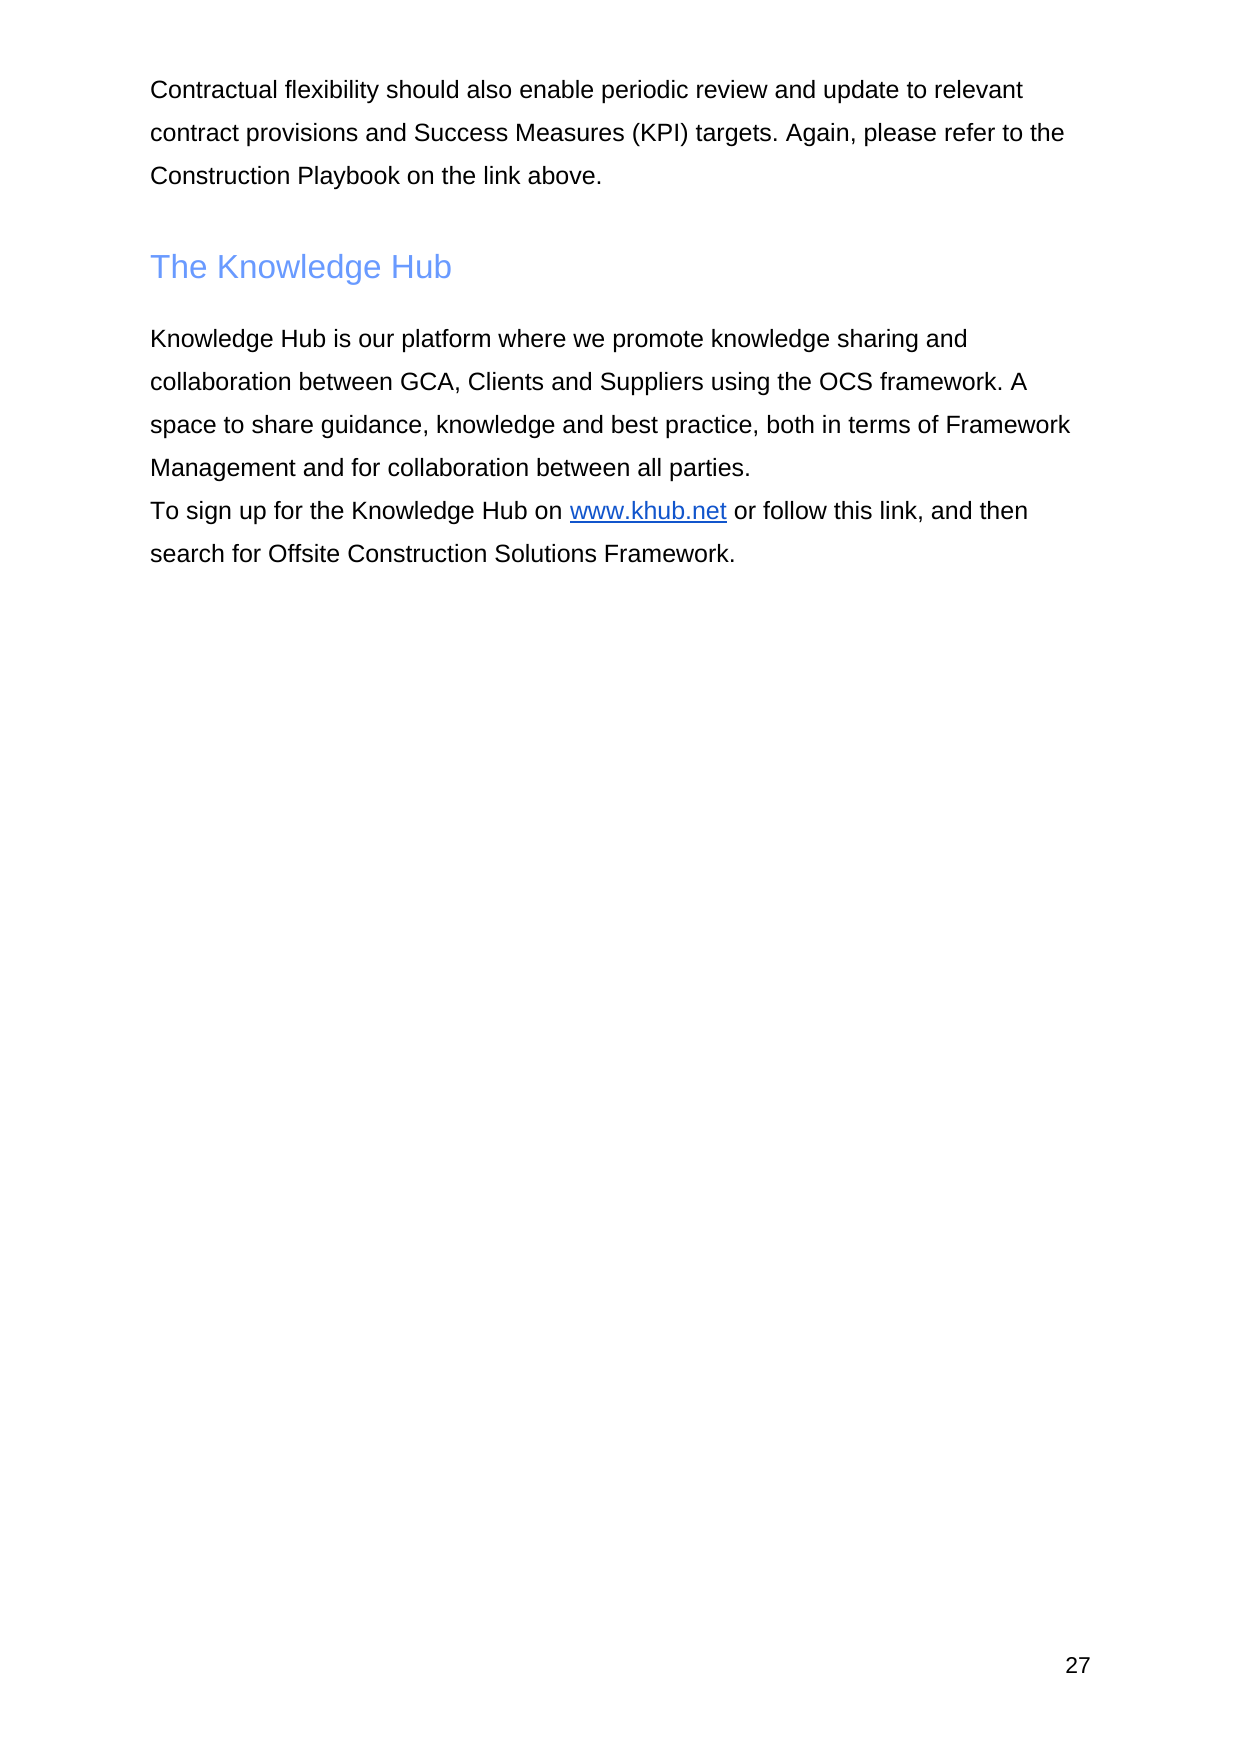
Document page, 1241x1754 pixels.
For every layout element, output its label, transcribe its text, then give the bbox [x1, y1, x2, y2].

text Knowledge Hub is our platform where we promote knowledge sharing and collaboration between GCA, Clients and Suppliers using the OCS framework. A space to share guidance, knowledge and best practice, both in terms of Framework Management and for collaboration between all parties. [150, 324, 1091, 482]
subtitle The Knowledge Hub [150, 247, 1091, 286]
text To sign up for the Knowledge Hub on www.khub.net or follow this link, and then search for Offsite Construction Solutions Framework. [150, 496, 1091, 568]
text Contractual flexibility should also enable periodic review and update to relevant contract provisions and Success Measures (KPI) targets. Again, please refer to the Construction Playbook on the link above. [150, 75, 1091, 190]
